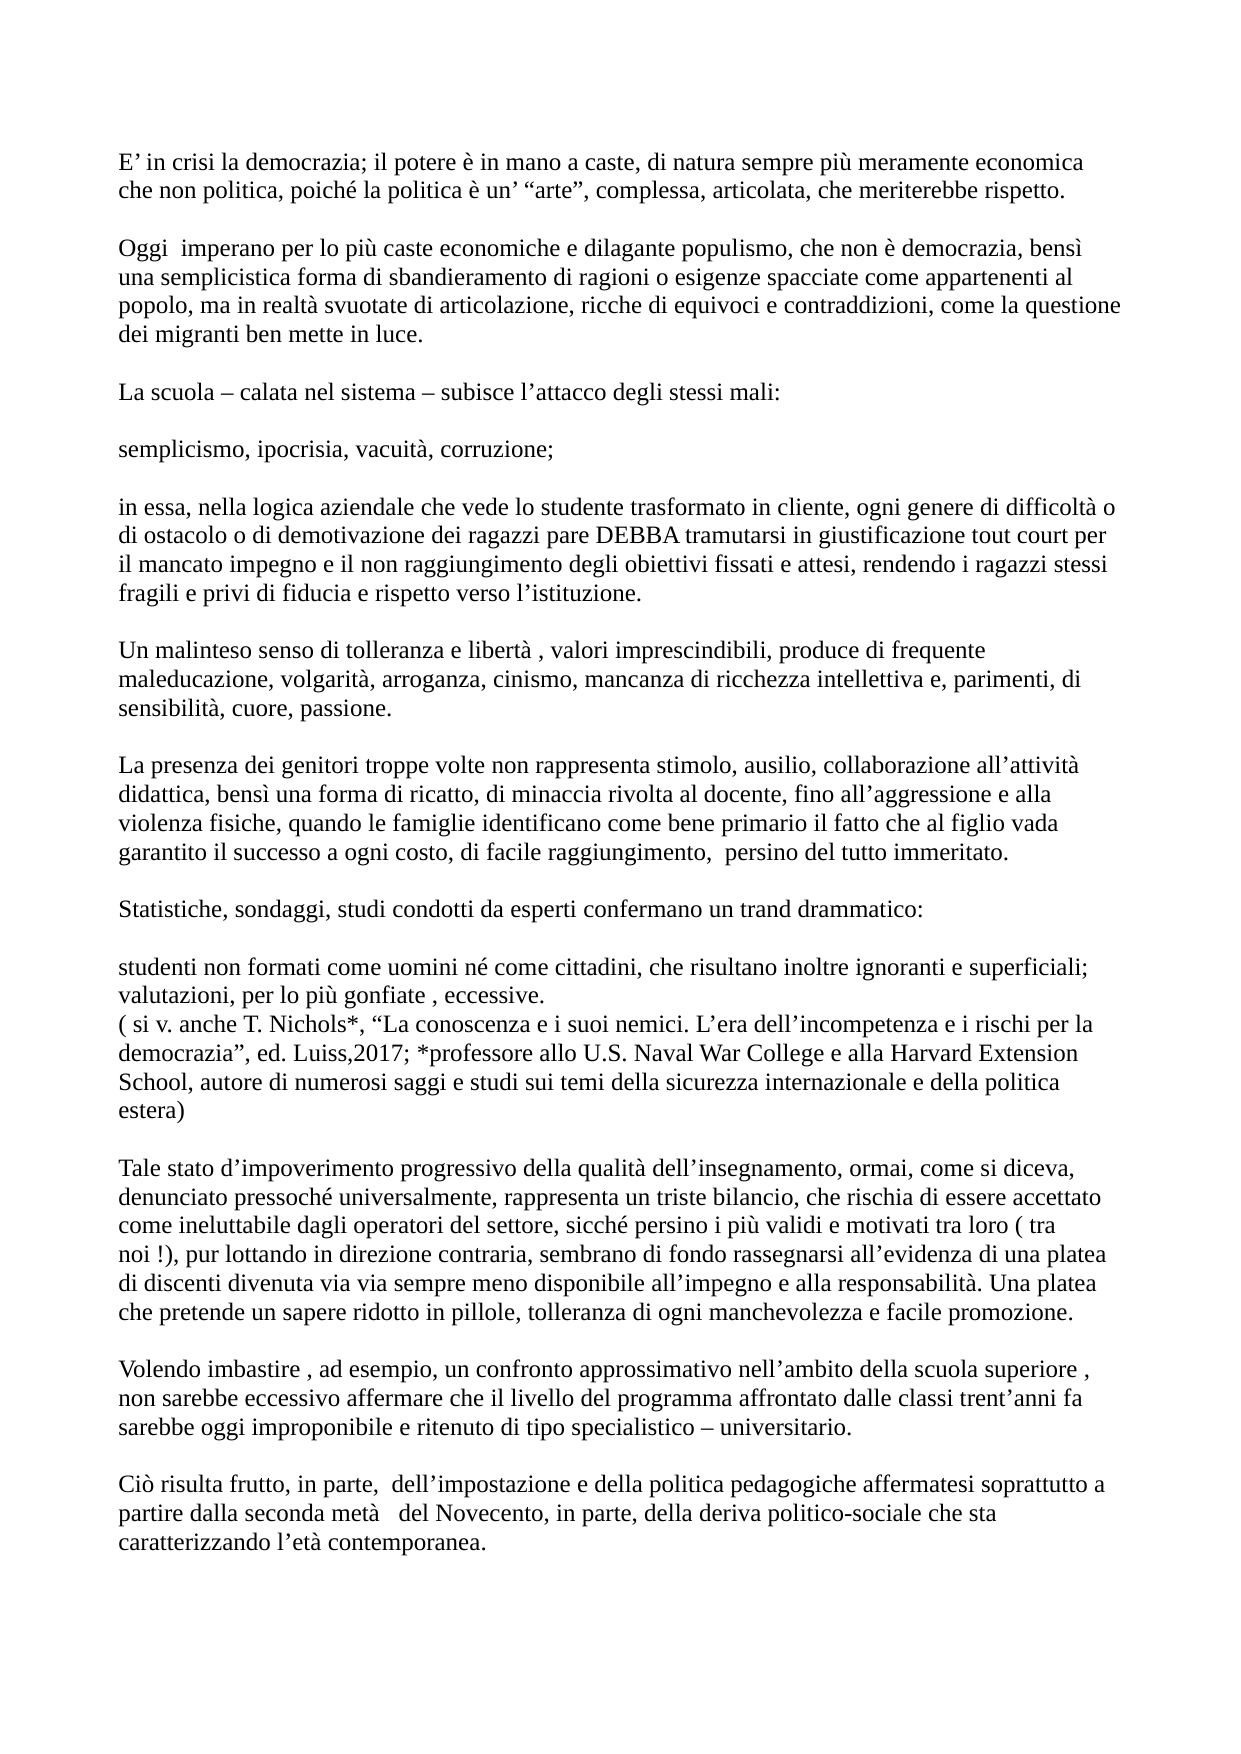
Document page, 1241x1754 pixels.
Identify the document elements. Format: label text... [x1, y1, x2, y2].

text ( si v. anche T. Nichols*, “La conoscenza e i suoi nemici. L’era dell’incompetenza e i rischi per la democrazia”, ed. Luiss,2017; *professore allo U.S. Naval War College e alla Harvard Extension School, autore di numerosi saggi e studi sui temi della sicurezza internazionale e della politica estera) [118, 1009, 1122, 1124]
text Statistiche, sondaggi, studi condotti da esperti confermano un trand drammatico: [118, 894, 1122, 923]
text Oggi imperano per lo più caste economiche e dilagante populismo, che non è democrazia, bensì una semplicistica forma di sbandieramento di ragioni o esigenze spacciate come appartenenti al popolo, ma in realtà svuotate di articolazione, ricche di equivoci e contraddizioni, come la questione dei migranti ben mette in luce. [118, 233, 1122, 348]
text La scuola – calata nel sistema – subisce l’attacco degli stessi mali: [118, 377, 1122, 406]
text semplicismo, ipocrisia, vacuità, corruzione; [118, 434, 1122, 463]
text in essa, nella logica aziendale che vede lo studente trasformato in cliente, ogni genere di difficoltà o di ostacolo o di demotivazione dei ragazzi pare DEBBA tramutarsi in giustificazione tout court per il mancato impegno e il non raggiungimento degli obiettivi fissati e attesi, rendendo i ragazzi stessi fragili e privi di fiducia e rispetto verso l’istituzione. [118, 492, 1122, 607]
text studenti non formati come uomini né come cittadini, che risultano inoltre ignoranti e superficiali; [118, 952, 1122, 981]
text E’ in crisi la democrazia; il potere è in mano a caste, di natura sempre più meramente economica che non politica, poiché la politica è un’ “arte”, complessa, articolata, che meriterebbe rispetto. [118, 147, 1122, 204]
text valutazioni, per lo più gonfiate , eccessive. [118, 981, 1122, 1009]
text Un malinteso senso di tolleranza e libertà , valori imprescindibili, produce di frequente maleducazione, volgarità, arroganza, cinismo, mancanza di ricchezza intellettiva e, parimenti, di sensibilità, cuore, passione. [118, 636, 1122, 722]
text Tale stato d’impoverimento progressivo della qualità dell’insegnamento, ormai, come si diceva, denunciato pressoché universalmente, rappresenta un triste bilancio, che rischia di essere accettato come ineluttabile dagli operatori del settore, sicché persino i più validi e motivati tra loro ( tra noi !), pur lottando in direzione contraria, sembrano di fondo rassegnarsi all’evidenza di una platea di discenti divenuta via via sempre meno disponibile all’impegno e alla responsabilità. Una platea che pretende un sapere ridotto in pillole, tolleranza di ogni manchevolezza e facile promozione. [118, 1153, 1122, 1326]
text Ciò risulta frutto, in parte, dell’impostazione e della politica pedagogiche affermatesi soprattutto a partire dalla seconda metà del Novecento, in parte, della deriva politico-sociale che sta caratterizzando l’età contemporanea. [118, 1469, 1122, 1556]
text La presenza dei genitori troppe volte non rappresenta stimolo, ausilio, collaborazione all’attività didattica, bensì una forma di ricatto, di minaccia rivolta al docente, fino all’aggressione e alla violenza fisiche, quando le famiglie identificano come bene primario il fatto che al figlio vada garantito il successo a ogni costo, di facile raggiungimento, persino del tutto immeritato. [118, 751, 1122, 866]
text Volendo imbastire , ad esempio, un confronto approssimativo nell’ambito della scuola superiore , non sarebbe eccessivo affermare che il livello del programma affrontato dalle classi trent’anni fa sarebbe oggi improponibile e ritenuto di tipo specialistico – universitario. [118, 1354, 1122, 1441]
